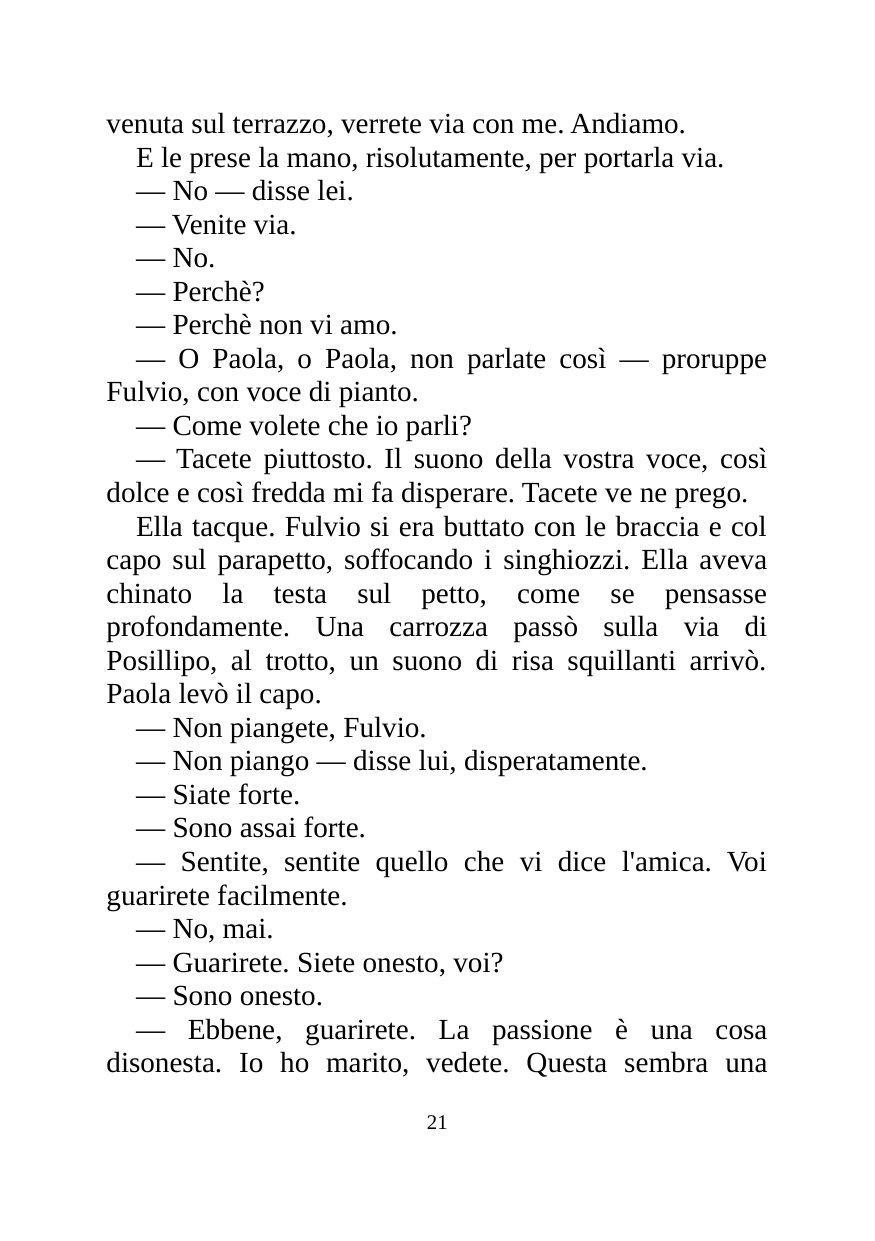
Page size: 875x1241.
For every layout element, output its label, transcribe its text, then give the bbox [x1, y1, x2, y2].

text — Sentite, sentite quello che vi dice l'amica. Voi guarirete facilmente. [106, 844, 768, 911]
text — O Paola, o Paola, non parlate così — proruppe Fulvio, con voce di pianto. [106, 341, 768, 408]
text — Sono assai forte. [106, 811, 768, 844]
text — Non piango — disse lui, disperatamente. [106, 743, 768, 777]
text — Tacete piuttosto. Il suono della vostra voce, così dolce e così fredda mi fa disperare. Tacete ve ne prego. [106, 442, 768, 509]
text — Siate forte. [106, 777, 768, 811]
text — Perchè non vi amo. [106, 307, 768, 341]
text — Non piangete, Fulvio. [106, 710, 768, 743]
text — Guarirete. Siete onesto, voi? [106, 945, 768, 978]
text — No. [106, 240, 768, 274]
text — Come volete che io parli? [106, 408, 768, 442]
text — Ebbene, guarirete. La passione è una cosa disonesta. Io ho marito, vedete. Questa sembra una [106, 1012, 768, 1079]
text E le prese la mano, risolutamente, per portarla via. [106, 140, 768, 173]
text — Perchè? [106, 274, 768, 307]
text — No — disse lei. [106, 173, 768, 207]
text — Venite via. [106, 207, 768, 240]
text Ella tacque. Fulvio si era buttato con le braccia e col capo sul parapetto, soffocando i singhiozzi. Ella aveva chinato la testa sul petto, come se pensasse profondamente. Una carrozza passò sulla via di Posillipo, al trotto, un suono di risa squillanti arrivò. Paola levò il capo. [106, 509, 768, 710]
text — Sono onesto. [106, 978, 768, 1012]
text — No, mai. [106, 911, 768, 945]
text venuta sul terrazzo, verrete via con me. Andiamo. [106, 106, 768, 140]
